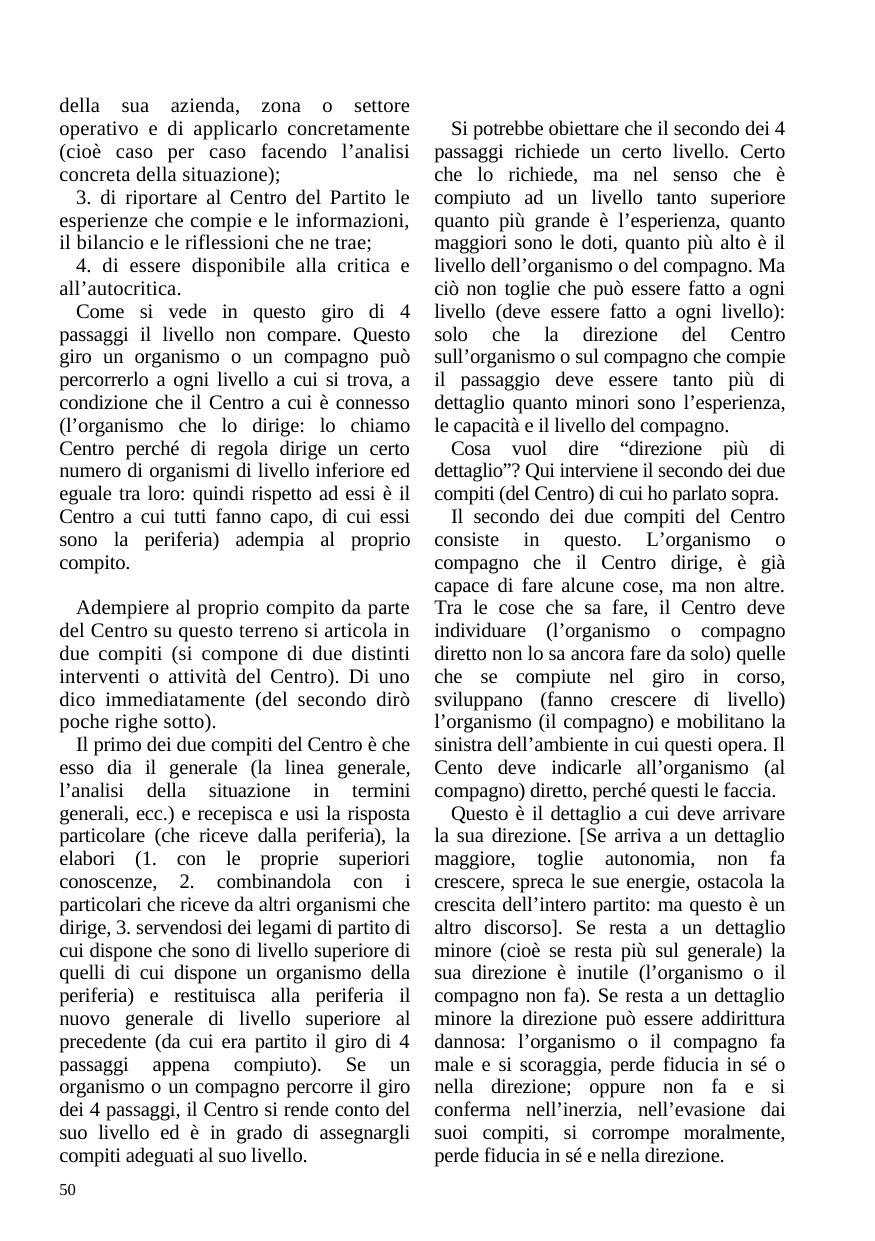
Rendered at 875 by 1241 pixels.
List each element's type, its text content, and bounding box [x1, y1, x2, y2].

text Il primo dei due compiti del Centro è che esso dia il generale (la linea generale, l’analisi della situazione in termini generali, ecc.) e recepisca e usi la risposta particolare (che riceve dalla periferia), la elabori (1. con le proprie superiori conoscenze, 2. combinandola con i particolari che riceve da altri organismi che dirige, 3. servendosi dei legami di partito di cui dispone che sono di livello superiore di quelli di cui dispone un organismo della periferia) e restituisca alla periferia il nuovo generale di livello superiore al precedente (da cui era partito il giro di 4 passaggi appena compiuto). Se un organismo o un compagno percorre il giro dei 4 passaggi, il Centro si rende conto del suo livello ed è in grado di assegnargli compiti adeguati al suo livello. [59, 733, 411, 1167]
text Il secondo dei due compiti del Centro consiste in questo. L’organismo o compagno che il Centro dirige, è già capace di fare alcune cose, ma non altre. Tra le cose che sa fare, il Centro deve individuare (l’organismo o compagno diretto non lo sa ancora fare da solo) quelle che se compiute nel giro in corso, sviluppano (fanno crescere di livello) l’organismo (il compagno) e mobilitano la sinistra dell’ambiente in cui questi opera. Il Cento deve indicarle all’organismo (al compagno) diretto, perché questi le faccia. [434, 505, 786, 802]
text Questo è il dettaglio a cui deve arrivare la sua direzione. [Se arriva a un dettaglio maggiore, toglie autonomia, non fa crescere, spreca le sue energie, ostacola la crescita dell’intero partito: ma questo è un altro discorso]. Se resta a un dettaglio minore (cioè se resta più sul generale) la sua direzione è inutile (l’organismo o il compagno non fa). Se resta a un dettaglio minore la direzione può essere addirittura dannosa: l’organismo o il compagno fa male e si scoraggia, perde fiducia in sé o nella direzione; oppure non fa e si conferma nell’inerzia, nell’evasione dai suoi compiti, si corrompe moralmente, perde fiducia in sé e nella direzione. [434, 802, 786, 1167]
text Adempiere al proprio compito da parte del Centro su questo terreno si articola in due compiti (si compone di due distinti interventi o attività del Centro). Di uno dico immediatamente (del secondo dirò poche righe sotto). [59, 596, 411, 733]
text 4. di essere disponibile alla critica e all’autocritica. [59, 254, 411, 300]
text Come si vede in questo giro di 4 passaggi il livello non compare. Questo giro un organismo o un compagno può percorrerlo a ogni livello a cui si trova, a condizione che il Centro a cui è connesso (l’organismo che lo dirige: lo chiamo Centro perché di regola dirige un certo numero di organismi di livello inferiore ed eguale tra loro: quindi rispetto ad essi è il Centro a cui tutti fanno capo, di cui essi sono la periferia) adempia al proprio compito. [59, 300, 411, 573]
text 3. di riportare al Centro del Partito le esperienze che compie e le informazioni, il bilancio e le riflessioni che ne trae; [59, 186, 411, 254]
text della sua azienda, zona o settore operativo e di applicarlo concretamente (cioè caso per caso facendo l’analisi concreta della situazione); [59, 94, 411, 186]
text Cosa vuol dire “direzione più di dettaglio”? Qui interviene il secondo dei due compiti (del Centro) di cui ho parlato sopra. [434, 437, 786, 505]
text Si potrebbe obiettare che il secondo dei 4 passaggi richiede un certo livello. Certo che lo richiede, ma nel senso che è compiuto ad un livello tanto superiore quanto più grande è l’esperienza, quanto maggiori sono le doti, quanto più alto è il livello dell’organismo o del compagno. Ma ciò non toglie che può essere fatto a ogni livello (deve essere fatto a ogni livello): solo che la direzione del Centro sull’organismo o sul compagno che compie il passaggio deve essere tanto più di dettaglio quanto minori sono l’esperienza, le capacità e il livello del compagno. [434, 117, 786, 437]
